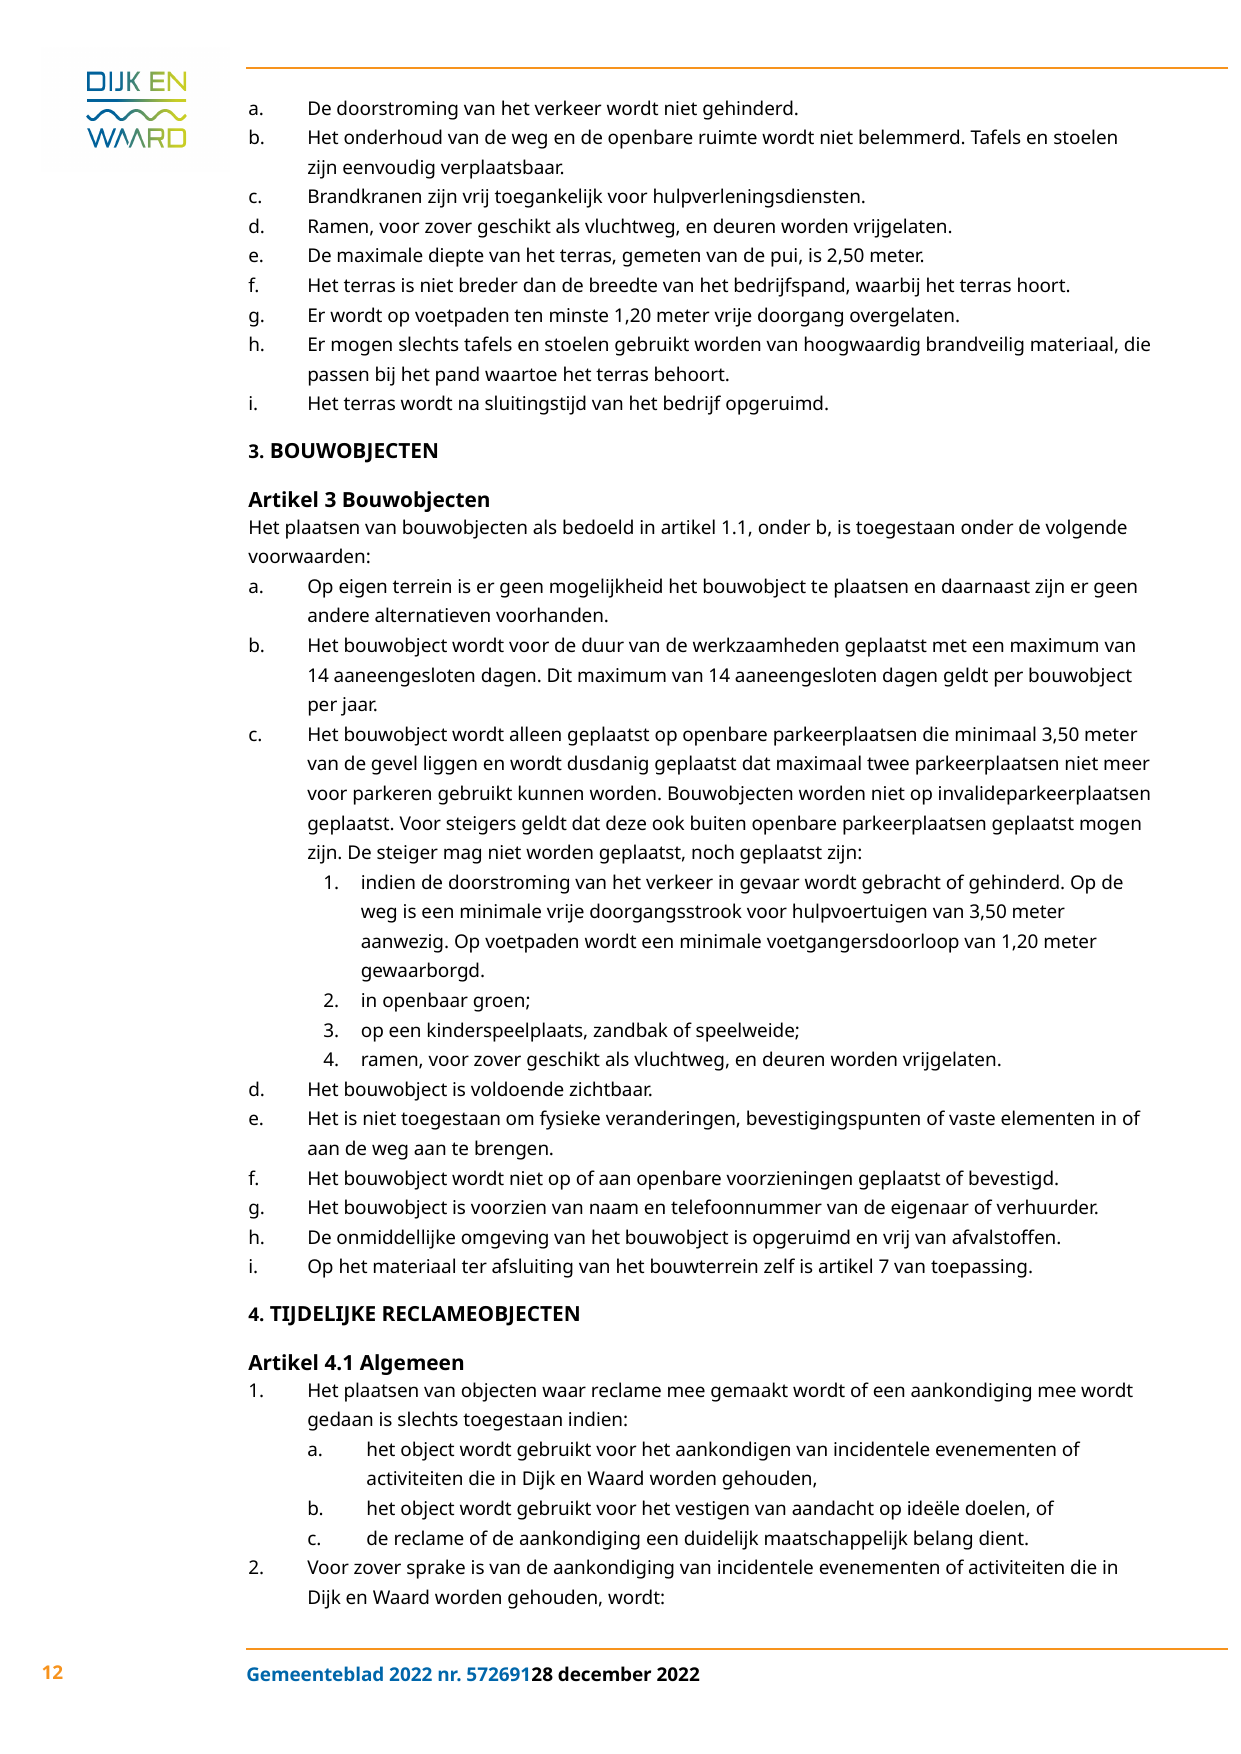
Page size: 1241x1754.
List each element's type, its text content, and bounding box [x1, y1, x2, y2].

text Artikel 4.1 Algemeen [248, 1348, 1152, 1377]
text Het plaatsen van bouwobjecten als bedoeld in artikel 1.1, onder b, is toegestaan onder de volgende voorwaarden: [248, 514, 1152, 569]
picture [41, 47, 231, 172]
list De onmiddellijke omgeving van het bouwobject is opgeruimd en vrij van afvalstoffen. [248, 1224, 1152, 1250]
list De doorstroming van het verkeer wordt niet gehinderd. [248, 95, 1152, 121]
list Het terras wordt na sluitingstijd van het bedrijf opgeruimd. [248, 391, 1152, 416]
list op een kinderspeelplaats, zandbak of speelweide; [323, 1017, 1152, 1043]
list het object wordt gebruikt voor het aankondigen van incidentele evenementen of activiteiten die in Dijk en Waard worden gehouden, [307, 1436, 1152, 1491]
list Op eigen terrein is er geen mogelijkheid het bouwobject te plaatsen en daarnaast zijn er geen andere alternatieven voorhanden. [248, 573, 1152, 628]
list Er mogen slechts tafels en stoelen gebruikt worden van hoogwaardig brandveilig materiaal, die passen bij het pand waartoe het terras behoort. [248, 331, 1152, 387]
text 4. TIJDELIJKE RECLAMEOBJECTEN [248, 1299, 1152, 1328]
list De maximale diepte van het terras, gemeten van de pui, is 2,50 meter. [248, 243, 1152, 268]
list het object wordt gebruikt voor het vestigen van aandacht op ideële doelen, of [307, 1495, 1152, 1521]
list Het bouwobject wordt voor de duur van de werkzaamheden geplaatst met een maximum van 14 aaneengesloten dagen. Dit maximum van 14 aaneengesloten dagen geldt per bouwobject per jaar. [248, 632, 1152, 717]
list Het bouwobject wordt alleen geplaatst op openbare parkeerplaatsen die minimaal 3,50 meter van de gevel liggen en wordt dusdanig geplaatst dat maximaal twee parkeerplaatsen niet meer voor parkeren gebruikt kunnen worden. Bouwobjecten worden niet op invalideparkeerplaatsen geplaatst. Voor steigers geldt dat deze ook buiten openbare parkeerplaatsen geplaatst mogen zijn. De steiger mag niet worden geplaatst, noch geplaatst zijn: [248, 721, 1152, 865]
list Het bouwobject is voldoende zichtbaar. [248, 1076, 1152, 1102]
list de reclame of de aankondiging een duidelijk maatschappelijk belang dient. [307, 1525, 1152, 1551]
list in openbaar groen; [323, 987, 1152, 1013]
text 3. BOUWOBJECTEN [248, 436, 1152, 465]
list Het onderhoud van de weg en de openbare ruimte wordt niet belemmerd. Tafels en stoelen zijn eenvoudig verplaatsbaar. [248, 124, 1152, 180]
list Het bouwobject wordt niet op of aan openbare voorzieningen geplaatst of bevestigd. [248, 1165, 1152, 1191]
list Het terras is niet breder dan de breedte van het bedrijfspand, waarbij het terras hoort. [248, 272, 1152, 298]
text Artikel 3 Bouwobjecten [248, 486, 1152, 514]
list Het is niet toegestaan om fysieke veranderingen, bevestigingspunten of vaste elementen in of aan de weg aan te brengen. [248, 1106, 1152, 1161]
list indien de doorstroming van het verkeer in gevaar wordt gebracht of gehinderd. Op de weg is een minimale vrije doorgangsstrook voor hulpvoertuigen van 3,50 meter aanwezig. Op voetpaden wordt een minimale voetgangersdoorloop van 1,20 meter gewaarborgd. [323, 869, 1152, 983]
list ramen, voor zover geschikt als vluchtweg, en deuren worden vrijgelaten. [323, 1046, 1152, 1072]
list Brandkranen zijn vrij toegankelijk voor hulpverleningsdiensten. [248, 183, 1152, 209]
list Voor zover sprake is van de aankondiging van incidentele evenementen of activiteiten die in Dijk en Waard worden gehouden, wordt: [248, 1554, 1152, 1610]
list Op het materiaal ter afsluiting van het bouwterrein zelf is artikel 7 van toepassing. [248, 1253, 1152, 1279]
list Er wordt op voetpaden ten minste 1,20 meter vrije doorgang overgelaten. [248, 302, 1152, 328]
list Het bouwobject is voorzien van naam en telefoonnummer van de eigenaar of verhuurder. [248, 1194, 1152, 1220]
list Ramen, voor zover geschikt als vluchtweg, en deuren worden vrijgelaten. [248, 213, 1152, 239]
list Het plaatsen van objecten waar reclame mee gemaakt wordt of een aankondiging mee wordt gedaan is slechts toegestaan indien: [248, 1377, 1152, 1432]
